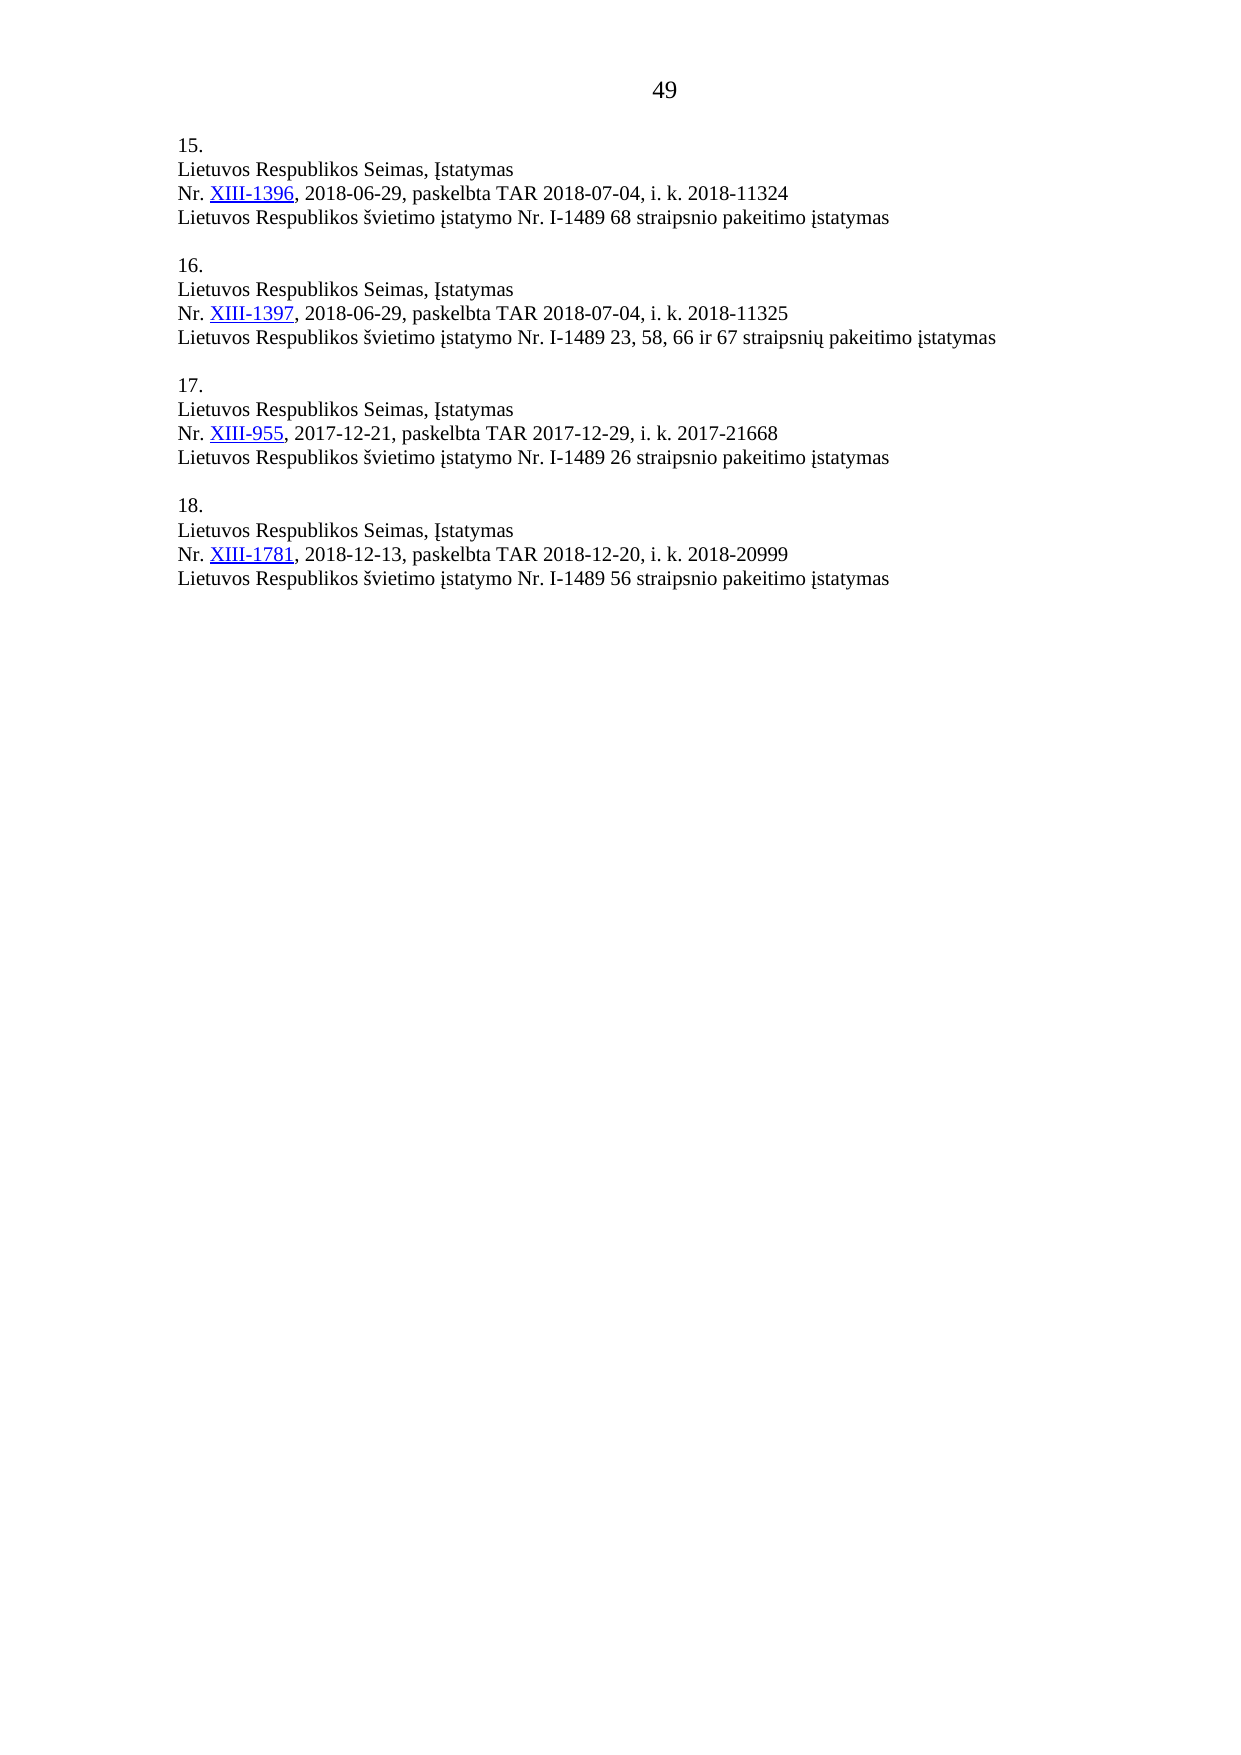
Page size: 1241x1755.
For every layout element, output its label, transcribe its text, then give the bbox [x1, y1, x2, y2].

text Nr. XIII-1781, 2018-12-13, paskelbta TAR 2018-12-20, i. k. 2018-20999 [177, 542, 1152, 566]
text Nr. XIII-1397, 2018-06-29, paskelbta TAR 2018-07-04, i. k. 2018-11325 [177, 301, 1152, 325]
text Lietuvos Respublikos Seimas, Įstatymas [177, 397, 1152, 421]
text 18. [177, 493, 1152, 517]
text Nr. XIII-955, 2017-12-21, paskelbta TAR 2017-12-29, i. k. 2017-21668 [177, 421, 1152, 445]
text Lietuvos Respublikos švietimo įstatymo Nr. I-1489 26 straipsnio pakeitimo įstatymas [177, 445, 1152, 469]
text Lietuvos Respublikos švietimo įstatymo Nr. I-1489 68 straipsnio pakeitimo įstatymas [177, 205, 1152, 229]
text Lietuvos Respublikos švietimo įstatymo Nr. I-1489 23, 58, 66 ir 67 straipsnių pakeitimo įstatymas [177, 325, 1152, 349]
text 16. [177, 253, 1152, 277]
text Nr. XIII-1396, 2018-06-29, paskelbta TAR 2018-07-04, i. k. 2018-11324 [177, 181, 1152, 205]
text 17. [177, 373, 1152, 397]
text Lietuvos Respublikos Seimas, Įstatymas [177, 157, 1152, 181]
text 15. [177, 132, 1152, 157]
text Lietuvos Respublikos švietimo įstatymo Nr. I-1489 56 straipsnio pakeitimo įstatymas [177, 566, 1152, 590]
text Lietuvos Respublikos Seimas, Įstatymas [177, 517, 1152, 542]
text Lietuvos Respublikos Seimas, Įstatymas [177, 277, 1152, 301]
